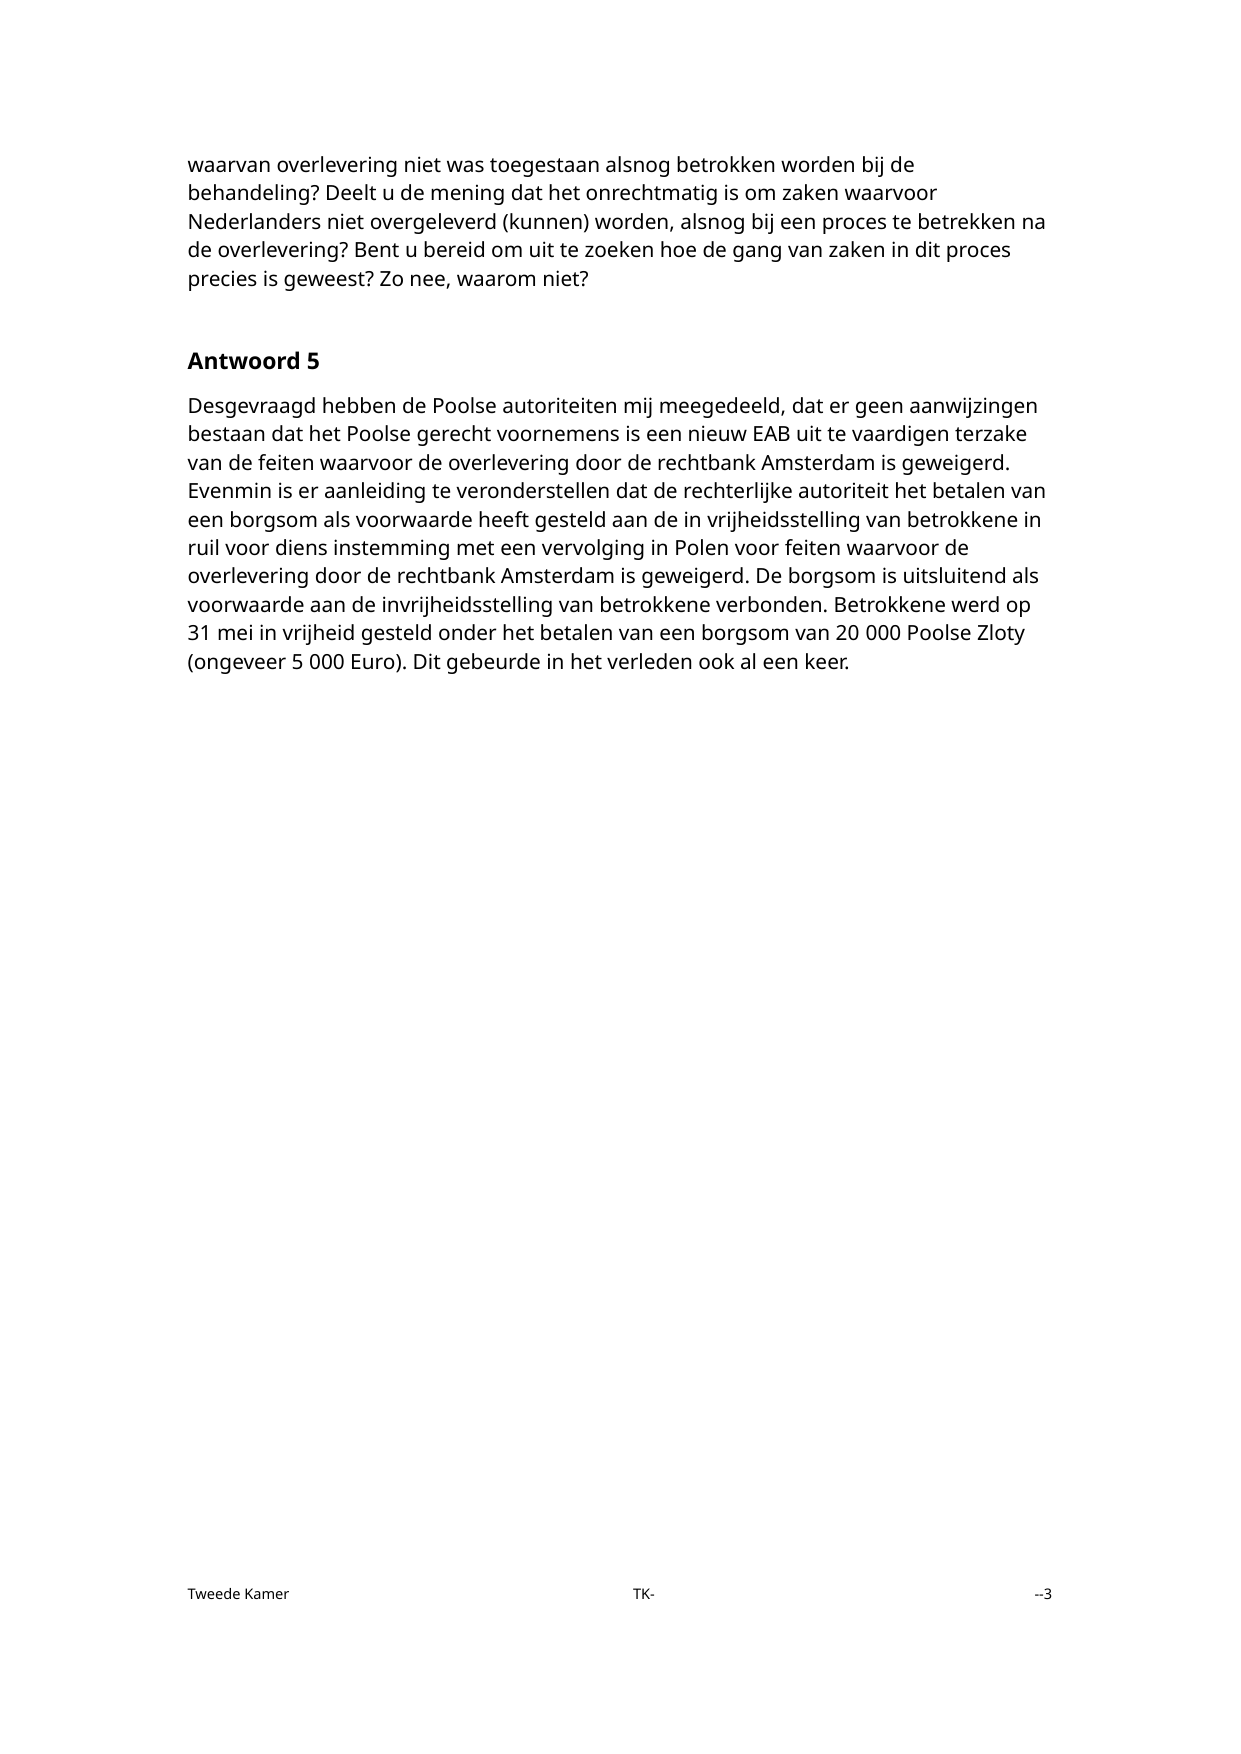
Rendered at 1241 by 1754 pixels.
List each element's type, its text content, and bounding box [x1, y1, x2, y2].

subtitle Antwoord 5 [187, 345, 1053, 376]
text waarvan overlevering niet was toegestaan alsnog betrokken worden bij de behandeling? Deelt u de mening dat het onrechtmatig is om zaken waarvoor Nederlanders niet overgeleverd (kunnen) worden, alsnog bij een proces te betrekken na de overlevering? Bent u bereid om uit te zoeken hoe de gang van zaken in dit proces precies is geweest? Zo nee, waarom niet? [187, 150, 1053, 292]
text Desgevraagd hebben de Poolse autoriteiten mij meegedeeld, dat er geen aanwijzingen bestaan dat het Poolse gerecht voornemens is een nieuw EAB uit te vaardigen terzake van de feiten waarvoor de overlevering door de rechtbank Amsterdam is geweigerd. Evenmin is er aanleiding te veronderstellen dat de rechterlijke autoriteit het betalen van een borgsom als voorwaarde heeft gesteld aan de in vrijheidsstelling van betrokkene in ruil voor diens instemming met een vervolging in Polen voor feiten waarvoor de overlevering door de rechtbank Amsterdam is geweigerd. De borgsom is uitsluitend als voorwaarde aan de invrijheidsstelling van betrokkene verbonden. Betrokkene werd op 31 mei in vrijheid gesteld onder het betalen van een borgsom van 20 000 Poolse Zloty (ongeveer 5 000 Euro). Dit gebeurde in het verleden ook al een keer. [187, 391, 1053, 675]
